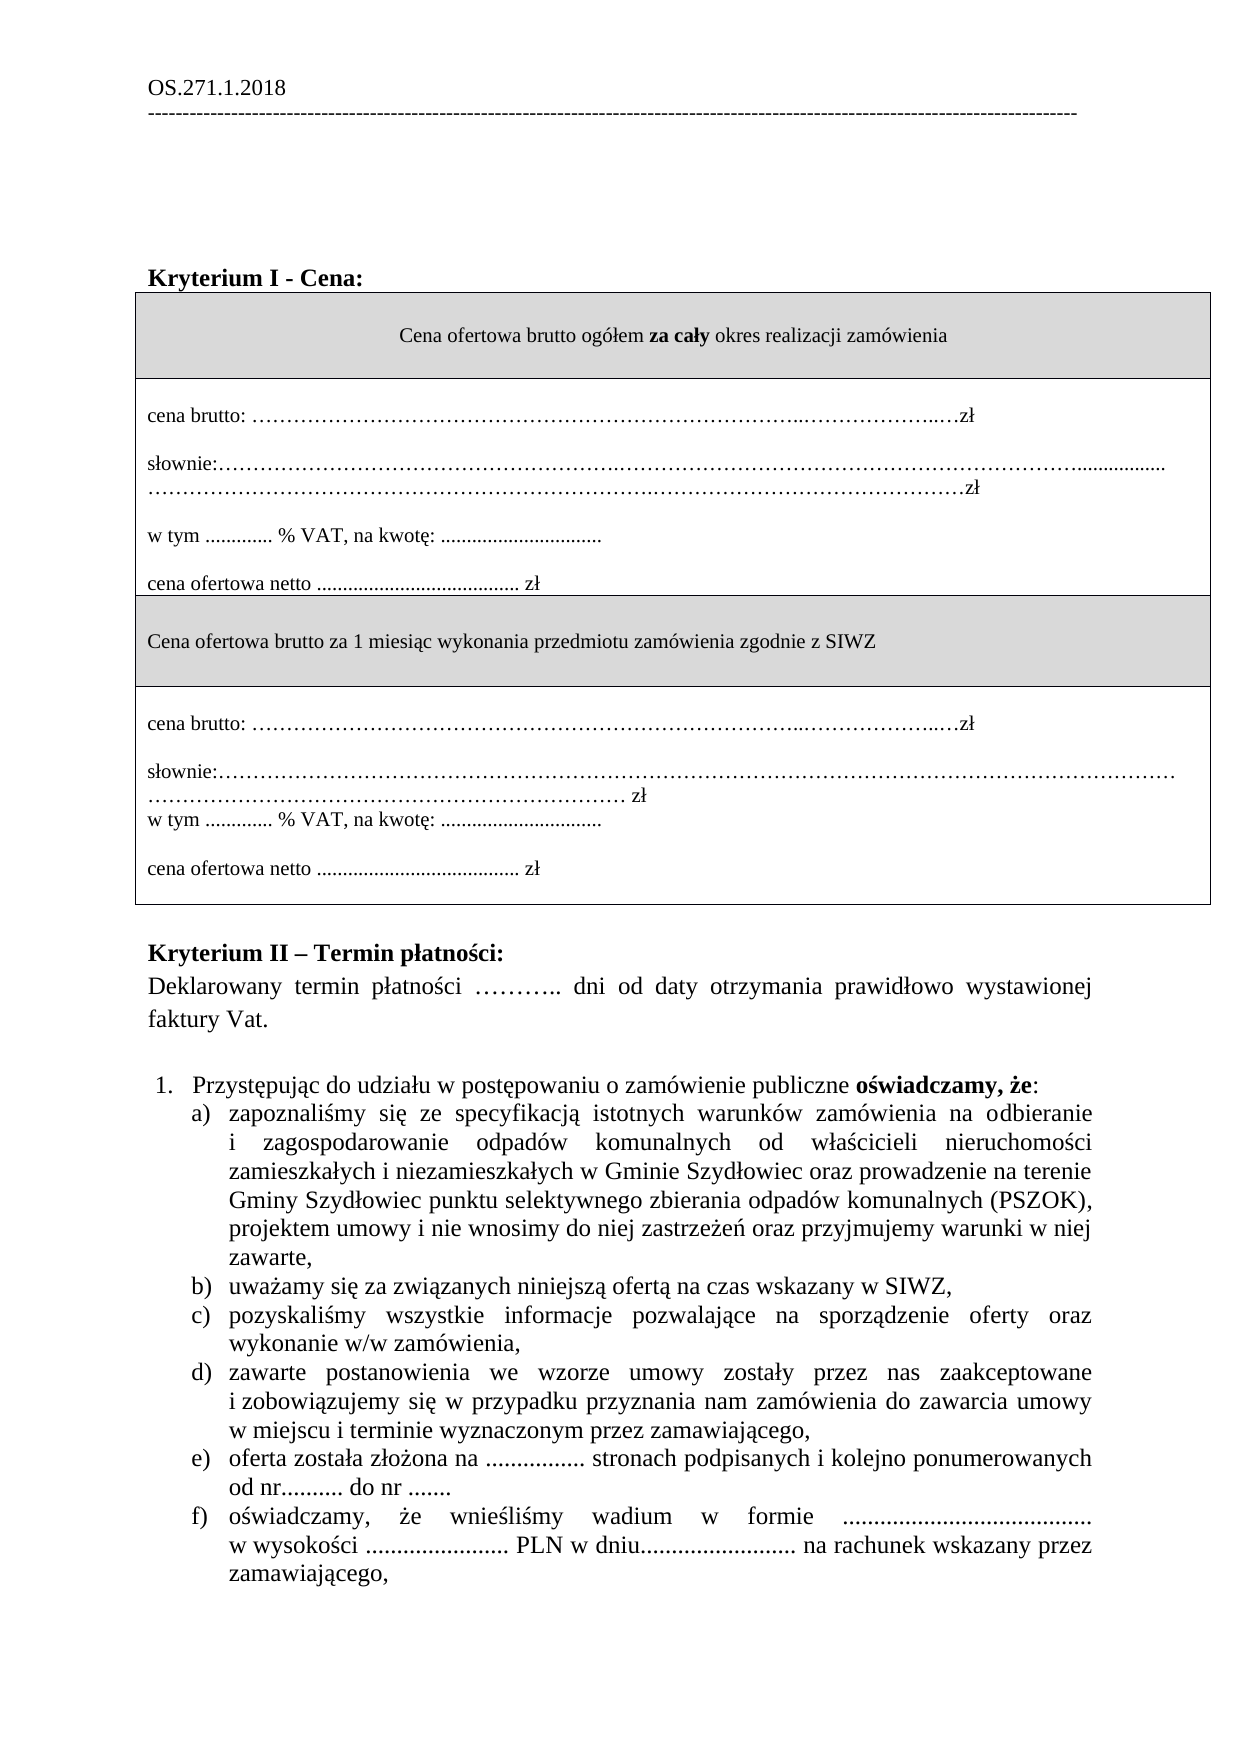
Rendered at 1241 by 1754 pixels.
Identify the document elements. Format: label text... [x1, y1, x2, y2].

table_cell cena brutto: ……………………………………………………………………..………………..…zł słownie:………………………………………………….…………………………………………………………................. ……………………………………………………………….………………………………………zł w tym ............. % VAT, na kwotę: ............................... cena ofertowa netto ....................................... zł [136, 379, 1210, 595]
list zapoznaliśmy się ze specyfikacją istotnych warunków zamówienia na odbieranie i zagospodarowanie odpadów komunalnych od właścicieli nieruchomości zamieszkałych i niezamieszkałych w Gminie Szydłowiec oraz prowadzenie na terenie Gminy Szydłowiec punktu selektywnego zbierania odpadów komunalnych (PSZOK), projektem umowy i nie wnosimy do niej zastrzeżeń oraz przyjmujemy warunki w niej zawarte, [191, 1098, 1093, 1271]
list zawarte postanowienia we wzorze umowy zostały przez nas zaakceptowane i zobowiązujemy się w przypadku przyznania nam zamówienia do zawarcia umowy w miejscu i terminie wyznaczonym przez zamawiającego, [191, 1357, 1093, 1443]
table_cell cena brutto: ……………………………………………………………………..………………..…zł słownie:………………………………………………………………………………………………………………………… …………………………………………………………… zł w tym ............. % VAT, na kwotę: ............................... cena ofertowa netto ....................................... zł [136, 687, 1210, 904]
table_cell Cena ofertowa brutto za 1 miesiąc wykonania przedmiotu zamówienia zgodnie z SIWZ [136, 596, 1210, 686]
list uważamy się za związanych niniejszą ofertą na czas wskazany w SIWZ, [191, 1271, 1093, 1300]
list Przystępując do udziału w postępowaniu o zamówienie publiczne oświadczamy, że: [154, 1070, 1093, 1098]
list pozyskaliśmy wszystkie informacje pozwalające na sporządzenie oferty oraz wykonanie w/w zamówienia, [191, 1300, 1093, 1357]
text Kryterium II – Termin płatności: [148, 938, 1093, 966]
list oświadczamy, że wnieśliśmy wadium w formie ........................................ w wysokości ....................... PLN w dniu......................... na rachunek wskazany przez zamawiającego, [191, 1501, 1093, 1587]
text Deklarowany termin płatności ……….. dni od daty otrzymania prawidłowo wystawionej faktury Vat. [148, 971, 1093, 1032]
table_header Cena ofertowa brutto ogółem za cały okres realizacji zamówienia [136, 293, 1210, 378]
list oferta została złożona na ................ stronach podpisanych i kolejno ponumerowanych od nr.......... do nr ....... [191, 1443, 1093, 1501]
text Kryterium I - Cena: [148, 263, 1093, 292]
